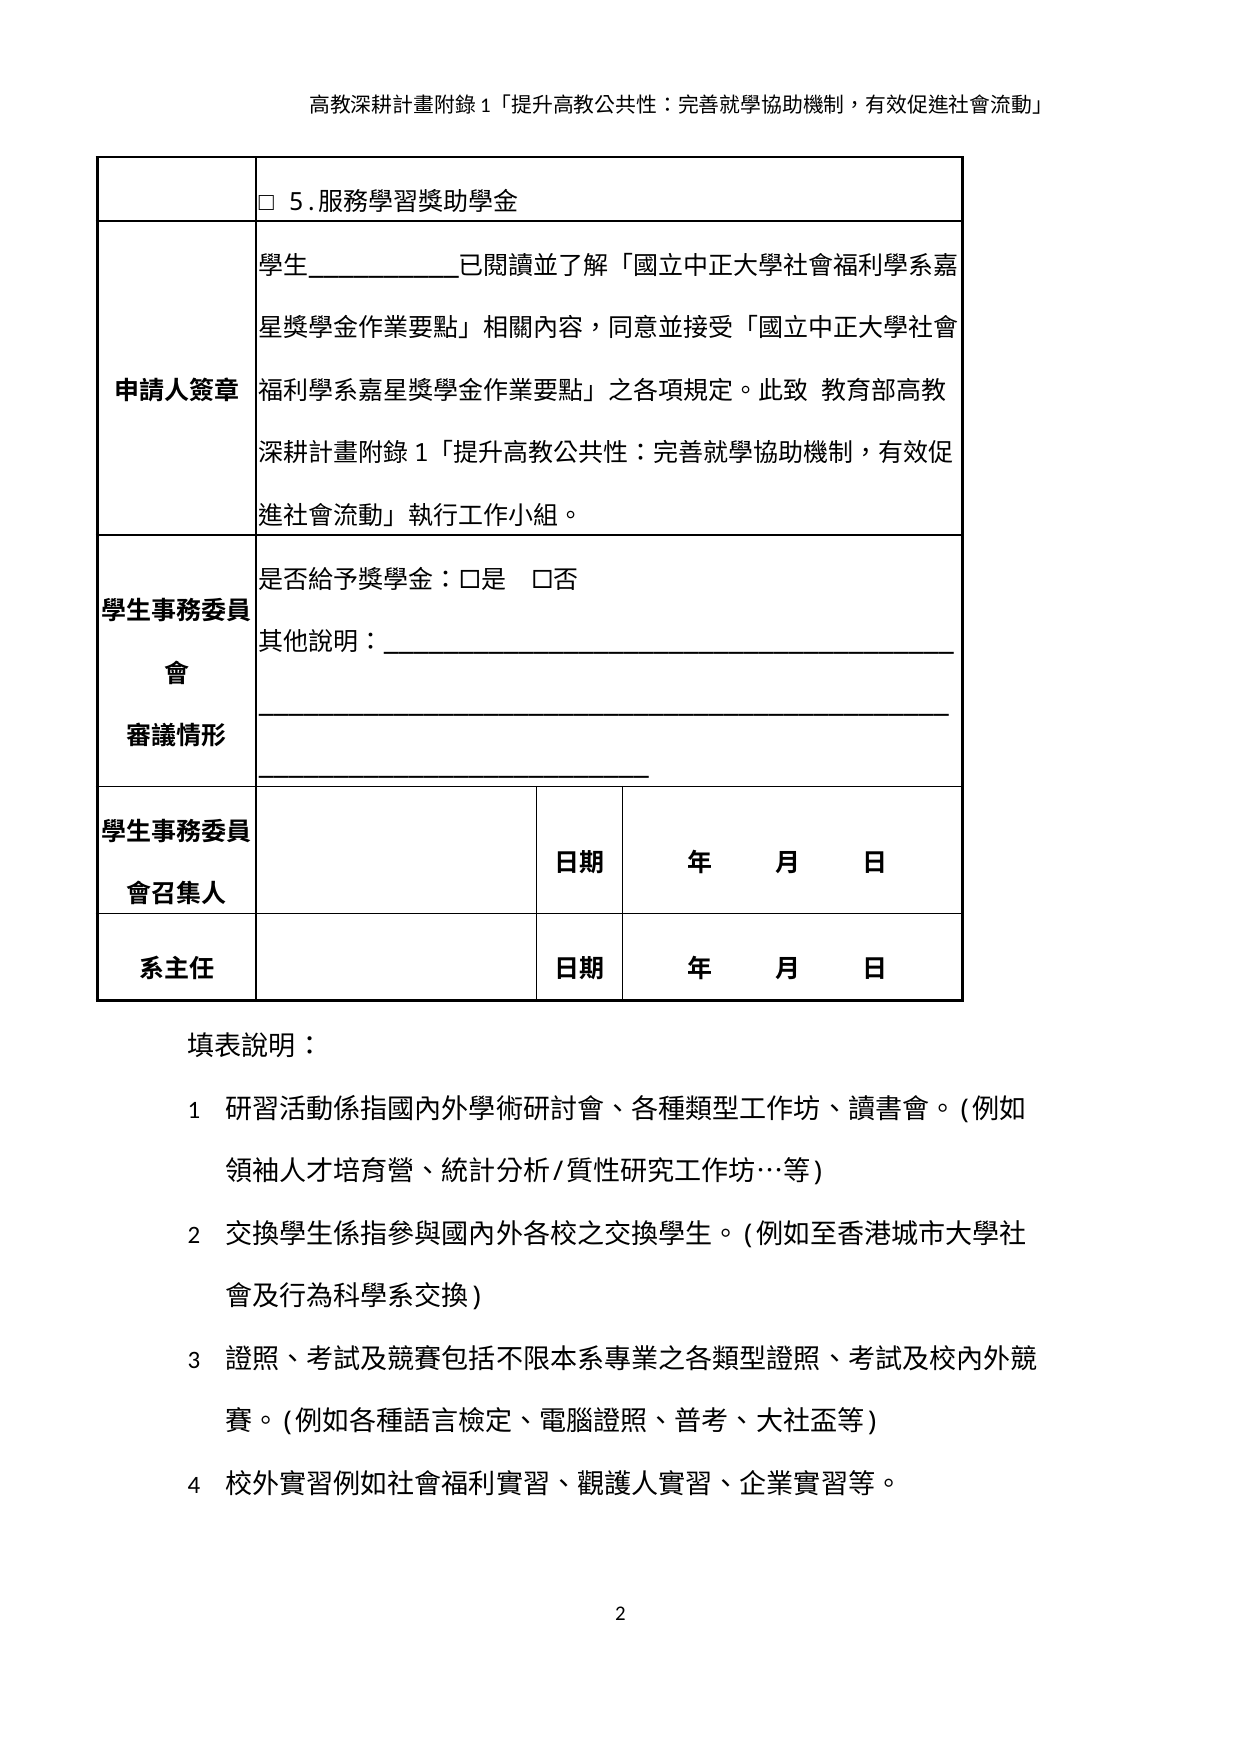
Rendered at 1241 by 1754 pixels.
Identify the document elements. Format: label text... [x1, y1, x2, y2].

table_cell 是否給予獎學金：是 否 其他說明：______________________________________________________________________________________________________________ [257, 536, 961, 576]
list 校外實習例如社會福利實習、觀護人實習、企業實習等。 [187, 1439, 1053, 1502]
table_cell 系主任 [99, 914, 187, 999]
list 交換學生係指參與國內外各校之交換學生。(例如至香港城市大學社會及行為科學系交換) [187, 1189, 1053, 1314]
list 證照、考試及競賽包括不限本系專業之各類型證照、考試及校內外競賽。(例如各種語言檢定、電腦證照、普考、大社盃等) [187, 1314, 1053, 1439]
table_cell 學生事務委員會召集人 [99, 787, 187, 912]
table_cell [99, 158, 255, 220]
table_cell □ 5.服務學習獎助學金 [257, 158, 961, 220]
table_cell 申請人簽章 [99, 222, 255, 534]
table_cell 學生__________已閱讀並了解「國立中正大學社會福利學系嘉星獎學金作業要點」相關內容，同意並接受「國立中正大學社會福利學系嘉星獎學金作業要點」之各項規定。此致 教育部高教深耕計畫附錄1「提升高教公共性：完善就學協助機制，有效促進社會流動」執行工作小組。 [257, 222, 961, 534]
table_cell 學生事務委員會 審議情形 [99, 536, 255, 786]
list 研習活動係指國內外學術研討會、各種類型工作坊、讀書會。(例如領袖人才培育營、統計分析/質性研究工作坊…等) [187, 1173, 1053, 1189]
